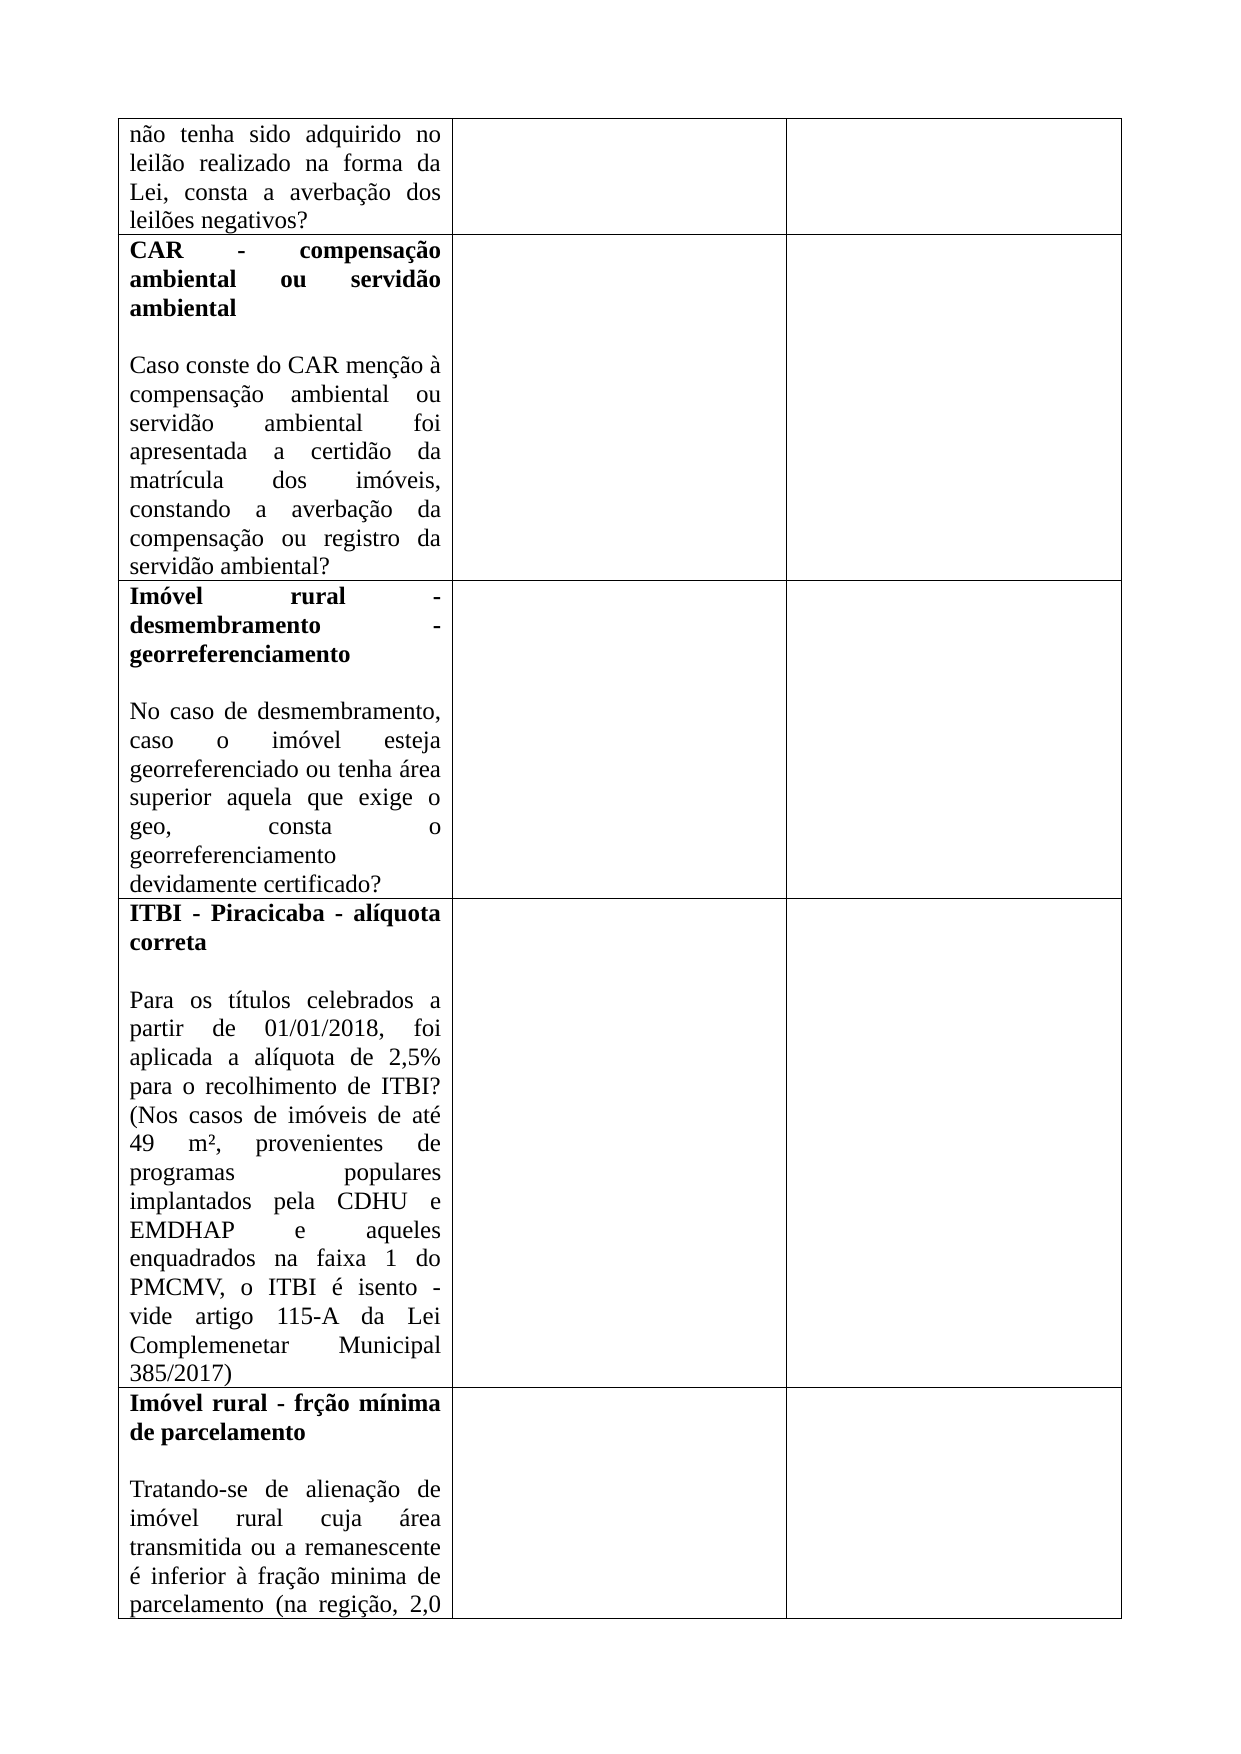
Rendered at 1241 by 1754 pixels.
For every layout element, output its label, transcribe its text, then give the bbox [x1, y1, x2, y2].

table_cell [453, 581, 786, 897]
table_cell CAR - compensação ambiental ou servidão ambiental Caso conste do CAR menção à compensação ambiental ou servidão ambiental foi apresentada a certidão da matrícula dos imóveis, constando a averbação da compensação ou registro da servidão ambiental? [119, 235, 452, 580]
table_cell [453, 1388, 786, 1618]
table_cell [453, 119, 786, 234]
table_cell [787, 899, 1121, 1387]
table_cell [787, 119, 1121, 234]
table_cell [787, 235, 1121, 580]
table_cell Imóvel rural - desmembramento - georreferenciamento No caso de desmembramento, caso o imóvel esteja georreferenciado ou tenha área superior aquela que exige o geo, consta o georreferenciamento devidamente certificado? [119, 581, 452, 897]
table_cell Imóvel rural - frção mínima de parcelamento Tratando-se de alienação de imóvel rural cuja área transmitida ou a remanescente é inferior à fração minima de parcelamento (na regição, 2,0 [119, 1388, 452, 1618]
table_cell não tenha sido adquirido no leilão realizado na forma da Lei, consta a averbação dos leilões negativos? [119, 119, 452, 234]
table_cell [453, 899, 786, 1387]
table_cell ITBI - Piracicaba - alíquota correta Para os títulos celebrados a partir de 01/01/2018, foi aplicada a alíquota de 2,5% para o recolhimento de ITBI? (Nos casos de imóveis de até 49 m², provenientes de programas populares implantados pela CDHU e EMDHAP e aqueles enquadrados na faixa 1 do PMCMV, o ITBI é isento - vide artigo 115-A da Lei Complemenetar Municipal 385/2017) [119, 899, 452, 1387]
table_cell [453, 235, 786, 580]
table_cell [787, 1388, 1121, 1618]
table_cell [787, 581, 1121, 897]
